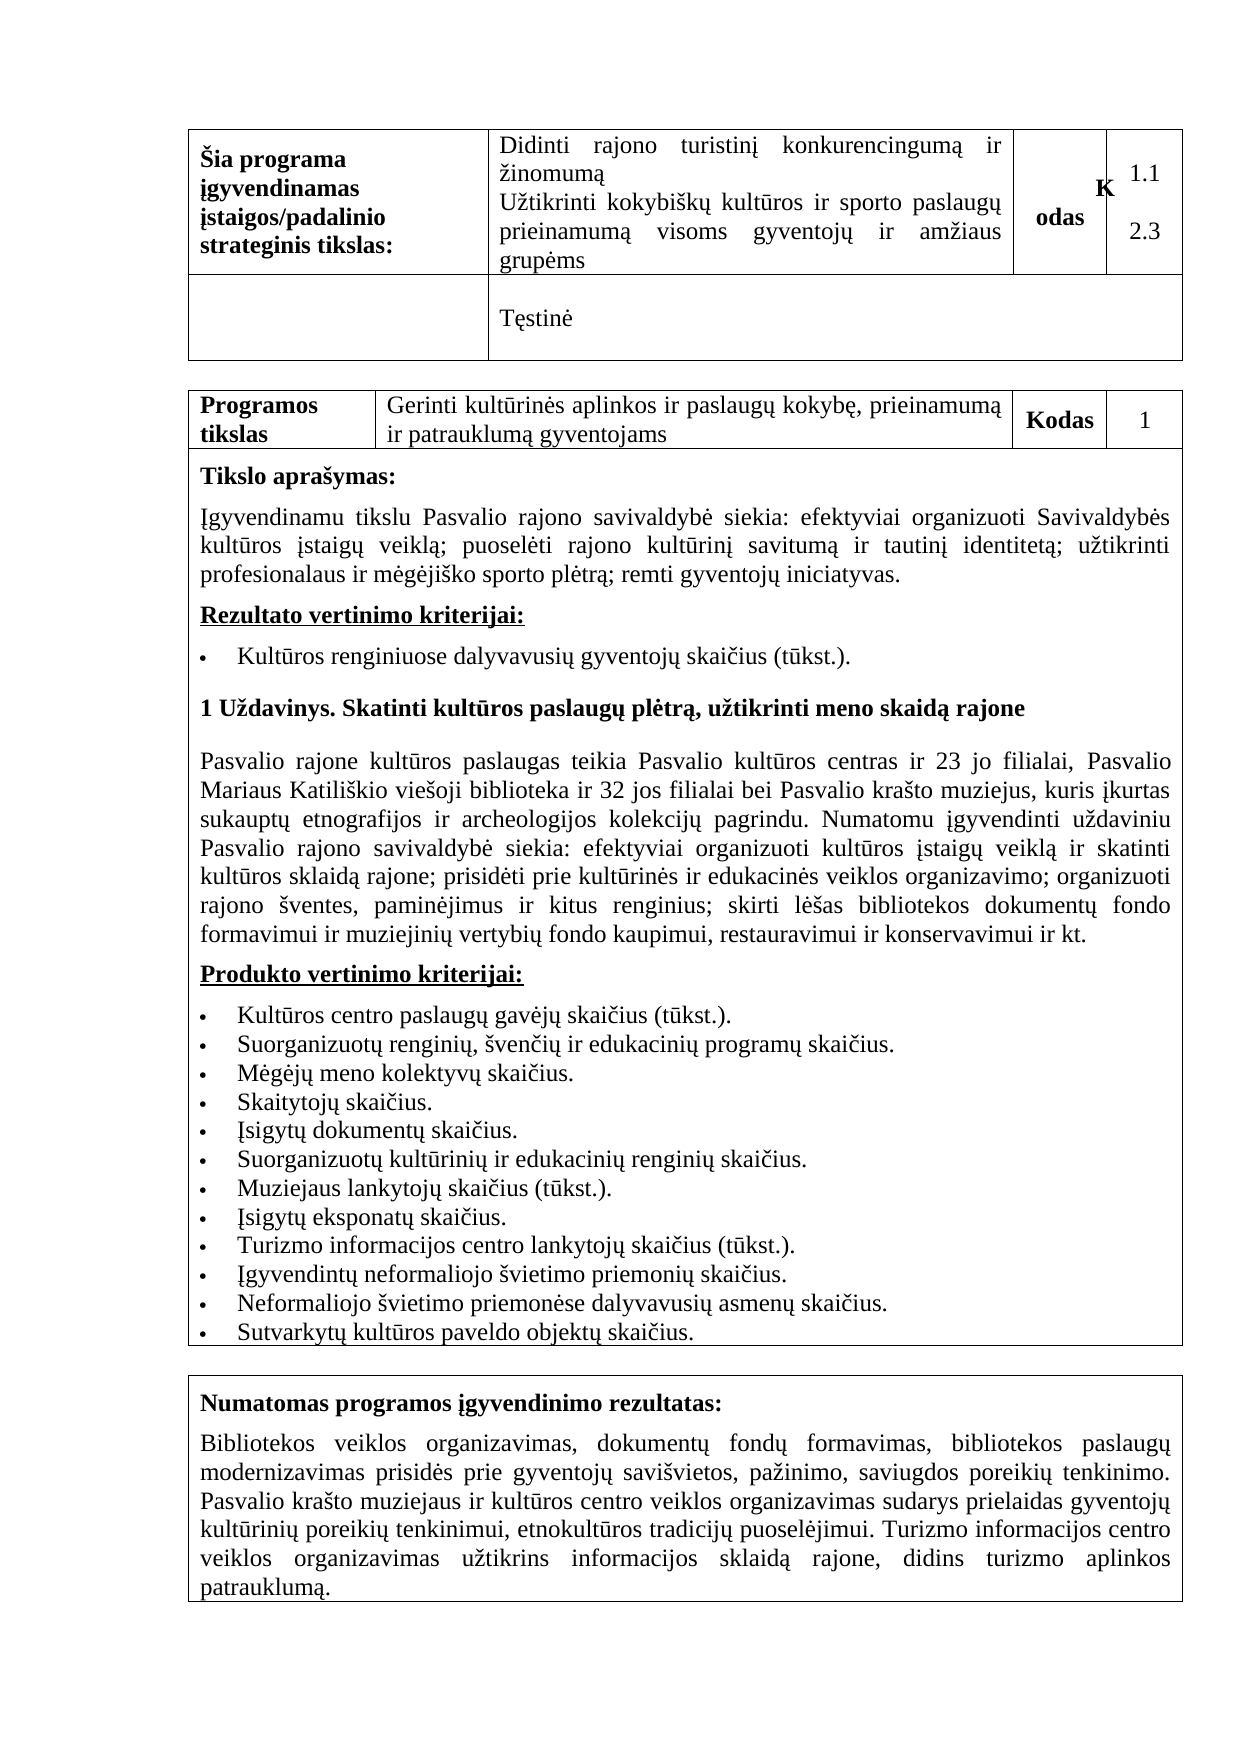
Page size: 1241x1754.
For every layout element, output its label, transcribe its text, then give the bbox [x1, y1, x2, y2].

table_header Kodas [1013, 391, 1106, 448]
table_cell Tikslo aprašymas: Įgyvendinamu tikslu Pasvalio rajono savivaldybė siekia: efektyviai organizuoti Savivaldybės kultūros įstaigų veiklą; puoselėti rajono kultūrinį savitumą ir tautinį identitetą; užtikrinti profesionalaus ir mėgėjiško sporto plėtrą; remti gyventojų iniciatyvas. Rezultato vertinimo kriterijai:  Kultūros renginiuose dalyvavusių gyventojų skaičius (tūkst.). 1 Uždavinys. Skatinti kultūros paslaugų plėtrą, užtikrinti meno skaidą rajone Pasvalio rajone kultūros paslaugas teikia Pasvalio kultūros centras ir 23 jo filialai, Pasvalio Mariaus Katiliškio viešoji biblioteka ir 32 jos filialai bei Pasvalio krašto muziejus, kuris įkurtas sukauptų etnografijos ir archeologijos kolekcijų pagrindu. Numatomu įgyvendinti uždaviniu Pasvalio rajono savivaldybė siekia: efektyviai organizuoti kultūros įstaigų veiklą ir skatinti kultūros sklaidą rajone; prisidėti prie kultūrinės ir edukacinės veiklos organizavimo; organizuoti rajono šventes, paminėjimus ir kitus renginius; skirti lėšas bibliotekos dokumentų fondo formavimui ir muziejinių vertybių fondo kaupimui, restauravimui ir konservavimui ir kt. Produkto vertinimo kriterijai:  Kultūros centro paslaugų gavėjų skaičius (tūkst.).  Suorganizuotų renginių, švenčių ir edukacinių programų skaičius.  Mėgėjų meno kolektyvų skaičius.  Skaitytojų skaičius.  Įsigytų dokumentų skaičius.  Suorganizuotų kultūrinių ir edukacinių renginių skaičius.  Muziejaus lankytojų skaičius (tūkst.).  Įsigytų eksponatų skaičius.  Turizmo informacijos centro lankytojų skaičius (tūkst.).  Įgyvendintų neformaliojo švietimo priemonių skaičius.  Neformaliojo švietimo priemonėse dalyvavusių asmenų skaičius.  Sutvarkytų kultūros paveldo objektų skaičius. [189, 449, 1182, 1345]
table_cell Tęstinė [489, 275, 1182, 360]
table_cell Programa [189, 275, 488, 360]
table_cell Šia programa įgyvendinamas įstaigos/padalinio strateginis tikslas: [189, 130, 488, 273]
table_header Gerinti kultūrinės aplinkos ir paslaugų kokybę, prieinamumą ir patrauklumą gyventojams [376, 391, 1012, 448]
table_cell Kodas [1014, 130, 1106, 273]
table_header Numatomas programos įgyvendinimo rezultatas: Bibliotekos veiklos organizavimas, dokumentų fondų formavimas, bibliotekos paslaugų modernizavimas prisidės prie gyventojų savišvietos, pažinimo, saviugdos poreikių tenkinimo. Pasvalio krašto muziejaus ir kultūros centro veiklos organizavimas sudarys prielaidas gyventojų kultūrinių poreikių tenkinimui, etnokultūros tradicijų puoselėjimui. Turizmo informacijos centro veiklos organizavimas užtikrins informacijos sklaidą rajone, didins turizmo aplinkos patrauklumą. [189, 1376, 1182, 1601]
table_cell 1.1 2.3 [1107, 130, 1182, 273]
table_header Programos tikslas [189, 391, 375, 448]
table_header 1 [1107, 391, 1182, 448]
table_cell Didinti rajono turistinį konkurencingumą ir žinomumą Užtikrinti kokybiškų kultūros ir sporto paslaugų prieinamumą visoms gyventojų ir amžiaus grupėms [489, 130, 1013, 273]
